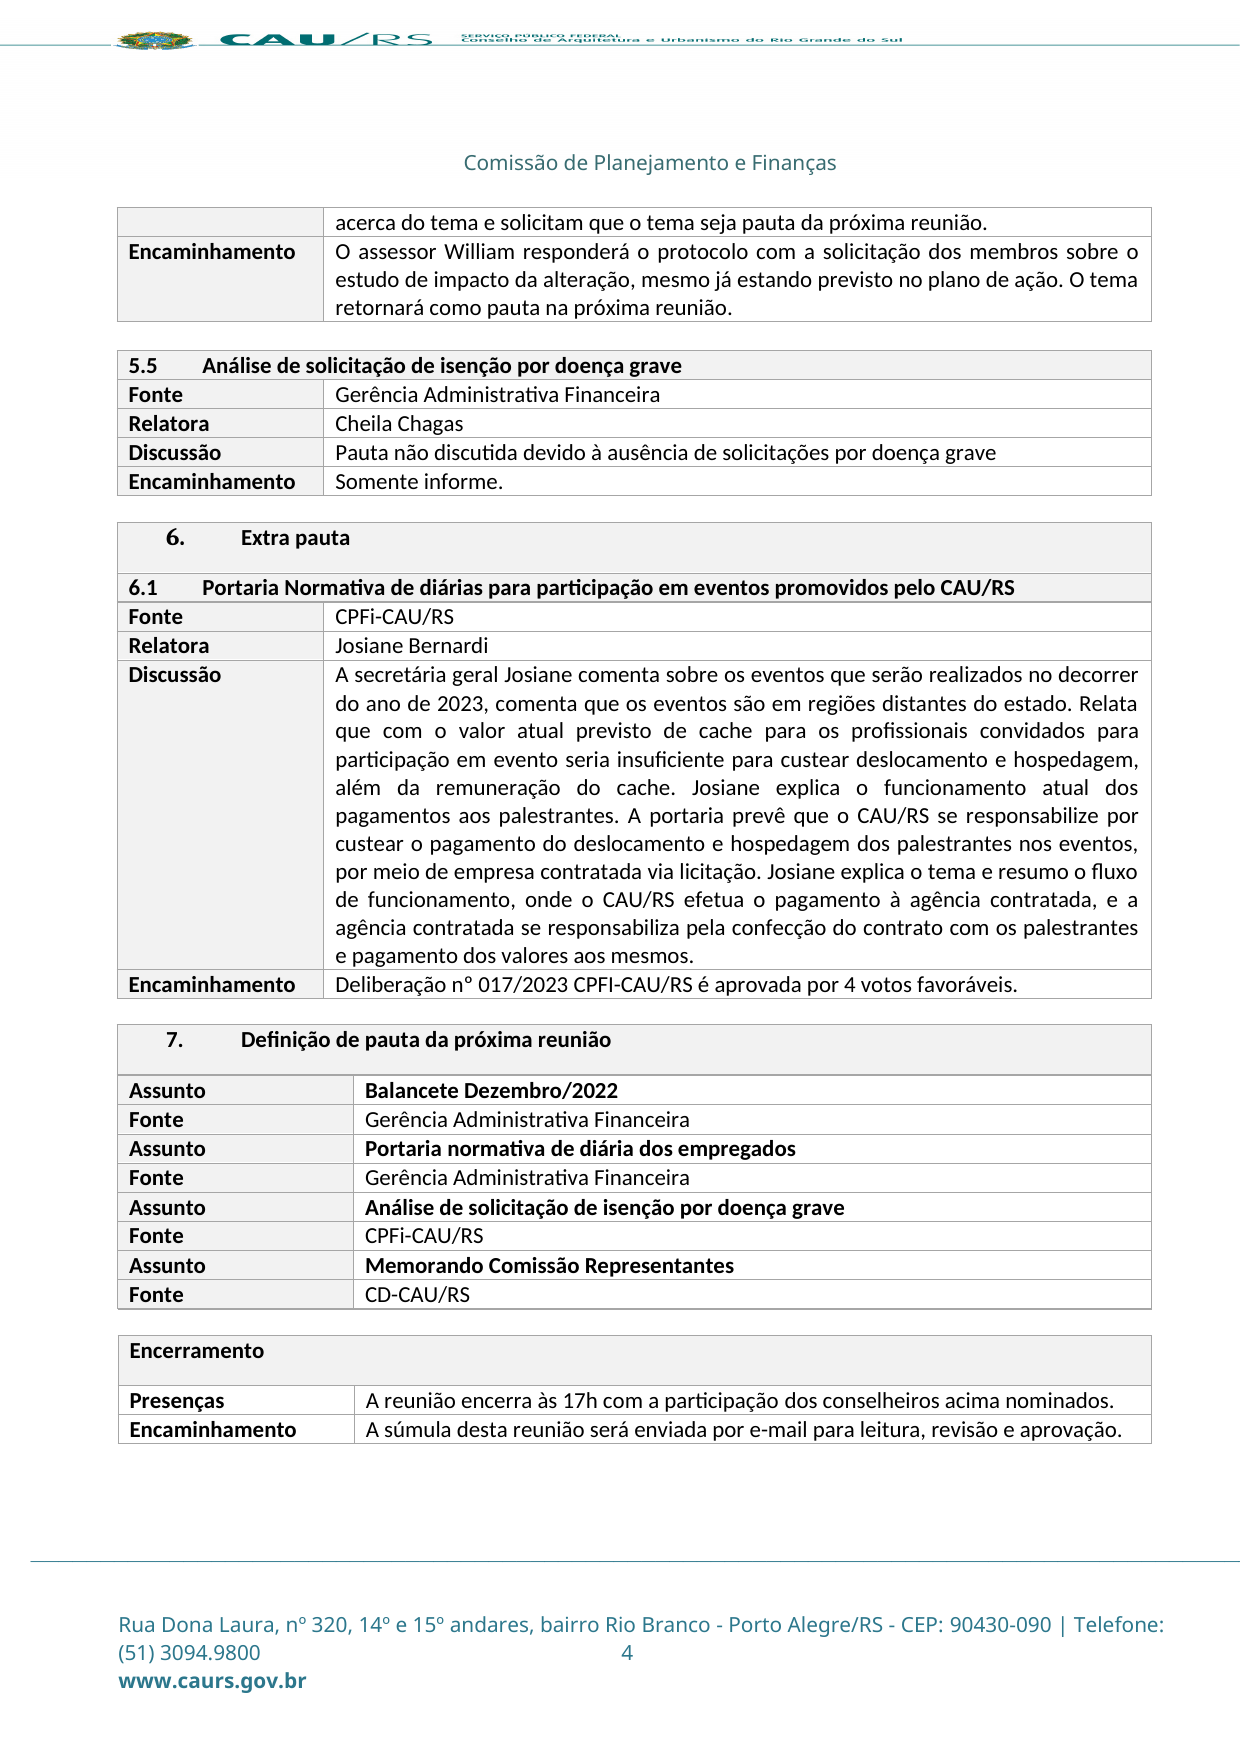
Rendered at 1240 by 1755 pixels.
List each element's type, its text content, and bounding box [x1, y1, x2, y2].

table_cell Memorando Comissão Representantes [354, 1251, 1151, 1279]
table_cell Assunto [118, 1251, 353, 1279]
table_cell Deliberação nº 017/2023 CPFI-CAU/RS é aprovada por 4 votos favoráveis. [324, 970, 1151, 998]
table_cell Fonte [118, 603, 323, 631]
table_cell Encerramento [119, 1336, 1151, 1385]
table_cell Gerência Administrativa Financeira [354, 1164, 1151, 1192]
table_cell Fonte [118, 1280, 353, 1308]
table_cell acerca do tema e solicitam que o tema seja pauta da próxima reunião. [324, 208, 1151, 236]
table_cell [117, 999, 1151, 1024]
table_cell Relatora [118, 409, 323, 437]
table_cell Fonte [118, 380, 323, 408]
table_cell [118, 208, 323, 236]
table_cell CPFi-CAU/RS [324, 603, 1151, 631]
table_cell [117, 496, 1151, 522]
table_cell Fonte [118, 1164, 353, 1192]
table_cell Definição de pauta da próxima reunião [118, 1025, 1151, 1074]
table_cell A súmula desta reunião será enviada por e-mail para leitura, revisão e aprovação. [355, 1415, 1151, 1443]
table_cell Josiane Bernardi [324, 632, 1151, 659]
table_cell CD-CAU/RS [354, 1280, 1151, 1308]
table_cell 6.1 Portaria Normativa de diárias para participação em eventos promovidos pelo CAU/RS [118, 574, 1151, 601]
table_cell Portaria normativa de diária dos empregados [354, 1135, 1151, 1162]
table_cell Fonte [118, 1105, 353, 1133]
table_cell Análise de solicitação de isenção por doença grave [354, 1193, 1151, 1221]
table_header Balancete Dezembro/2022 [354, 1076, 1151, 1104]
table_cell Gerência Administrativa Financeira [324, 380, 1151, 408]
table_cell Somente informe. [324, 467, 1151, 495]
table_cell Assunto [118, 1135, 353, 1162]
table_cell A reunião encerra às 17h com a participação dos conselheiros acima nominados. [355, 1386, 1151, 1414]
table_cell Assunto [118, 1193, 353, 1221]
table_cell Extra pauta [118, 523, 1151, 572]
table_cell Encaminhamento [118, 970, 323, 998]
table_cell [117, 322, 1151, 350]
table_cell Presenças [119, 1386, 354, 1414]
table_cell Relatora [118, 632, 323, 659]
table_cell 5.5 Análise de solicitação de isenção por doença grave [118, 351, 1151, 379]
table_cell Encaminhamento [118, 467, 323, 495]
table_cell CPFi-CAU/RS [354, 1222, 1151, 1250]
table_cell Fonte [118, 1222, 353, 1250]
table_cell Cheila Chagas [324, 409, 1151, 437]
table_header [118, 1310, 1152, 1335]
table_header Assunto [118, 1076, 353, 1104]
table_cell Encaminhamento [118, 237, 323, 321]
table_cell Discussão [118, 438, 323, 466]
table_cell A secretária geral Josiane comenta sobre os eventos que serão realizados no decorrer do ano de 2023, comenta que os eventos são em regiões distantes do estado. Relata que com o valor atual previsto de cache para os profissionais convidados para participação em evento seria insuficiente para custear deslocamento e hospedagem, além da remuneração do cache. Josiane explica o funcionamento atual dos pagamentos aos palestrantes. A portaria prevê que o CAU/RS se responsabilize por custear o pagamento do deslocamento e hospedagem dos palestrantes nos eventos, por meio de empresa contratada via licitação. Josiane explica o tema e resumo o fluxo de funcionamento, onde o CAU/RS efetua o pagamento à agência contratada, e a agência contratada se responsabiliza pela confecção do contrato com os palestrantes e pagamento dos valores aos mesmos. [324, 661, 1151, 969]
table_cell Discussão [118, 661, 323, 969]
table_cell Pauta não discutida devido à ausência de solicitações por doença grave [324, 438, 1151, 466]
table_cell Gerência Administrativa Financeira [354, 1105, 1151, 1133]
table_cell O assessor William responderá o protocolo com a solicitação dos membros sobre o estudo de impacto da alteração, mesmo já estando previsto no plano de ação. O tema retornará como pauta na próxima reunião. [324, 237, 1151, 321]
table_cell Encaminhamento [119, 1415, 354, 1443]
